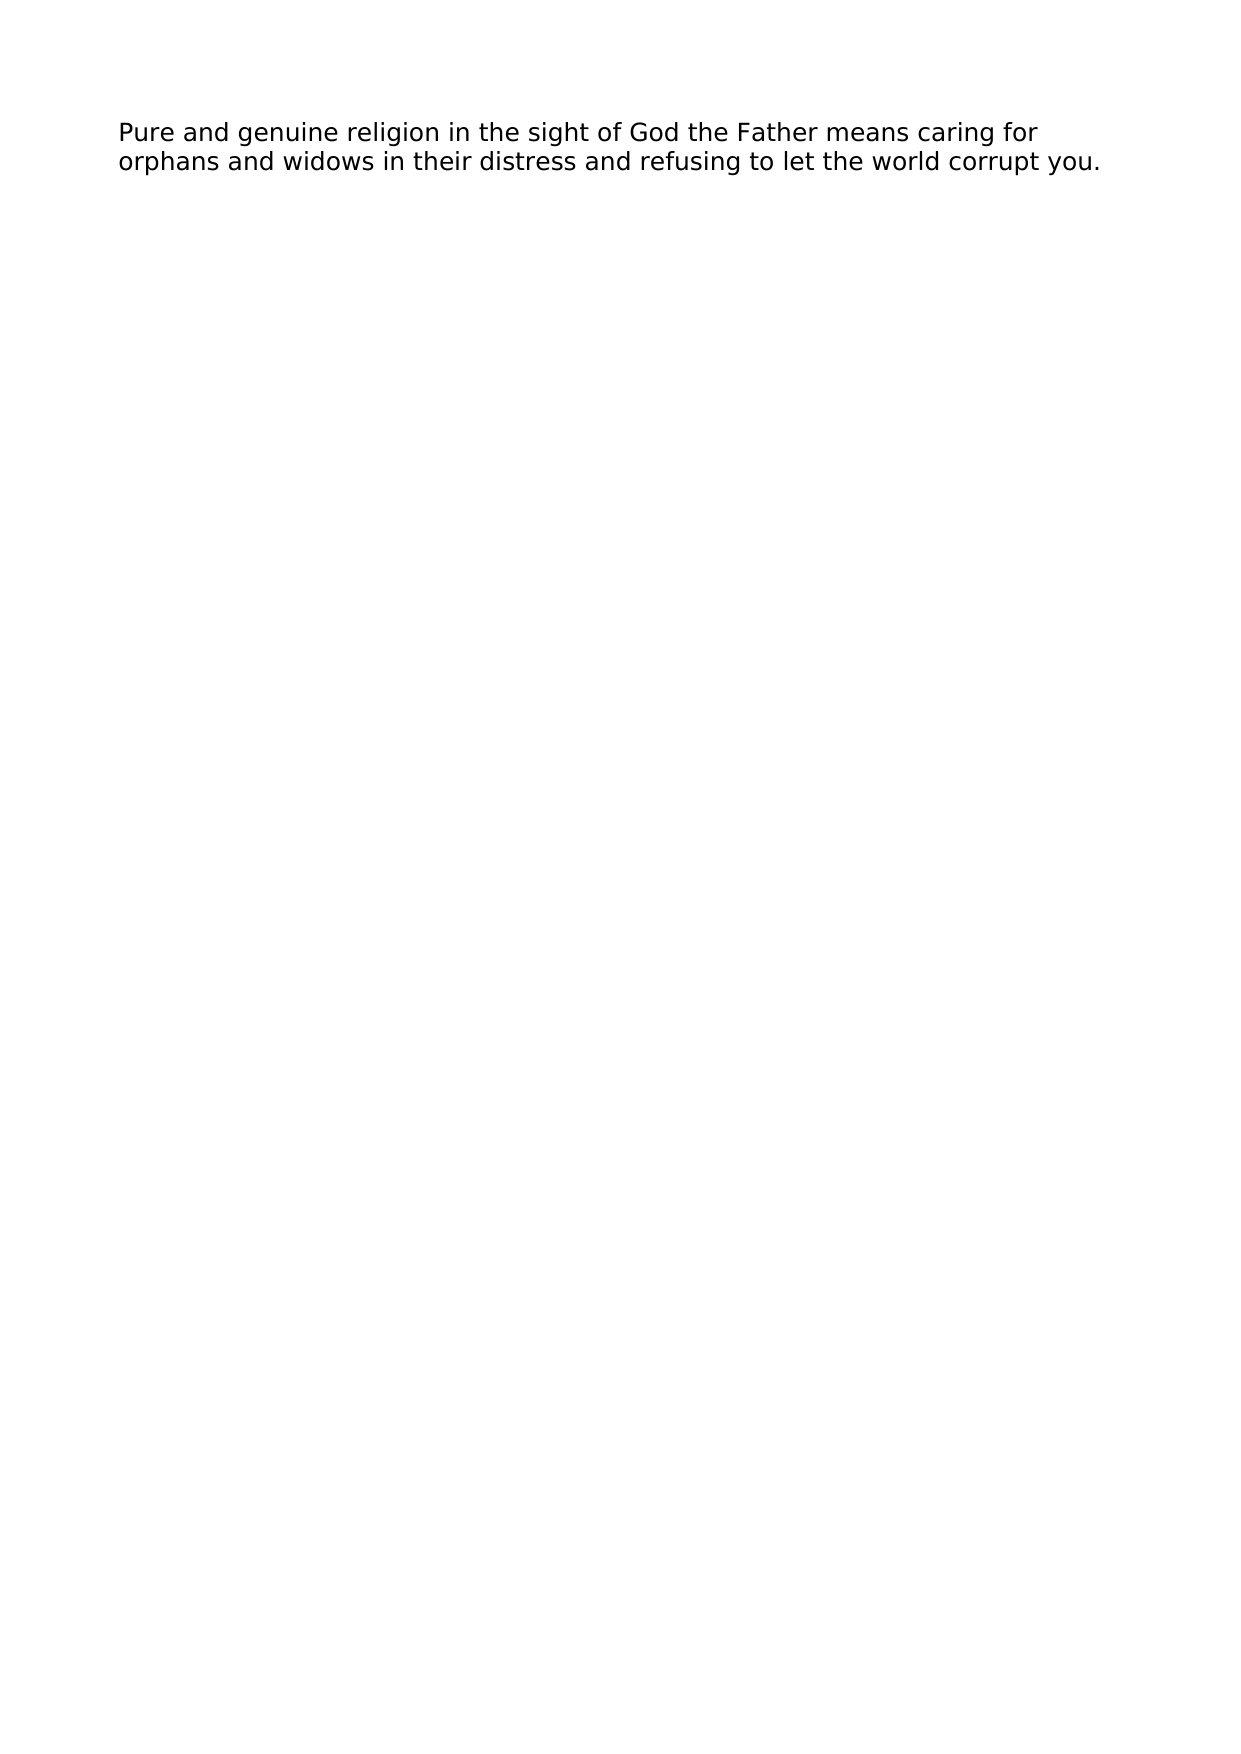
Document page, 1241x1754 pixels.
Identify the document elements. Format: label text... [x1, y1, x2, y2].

text Pure and genuine religion in the sight of God the Father means caring for orphans and widows in their distress and refusing to let the world corrupt you. [118, 118, 1122, 176]
